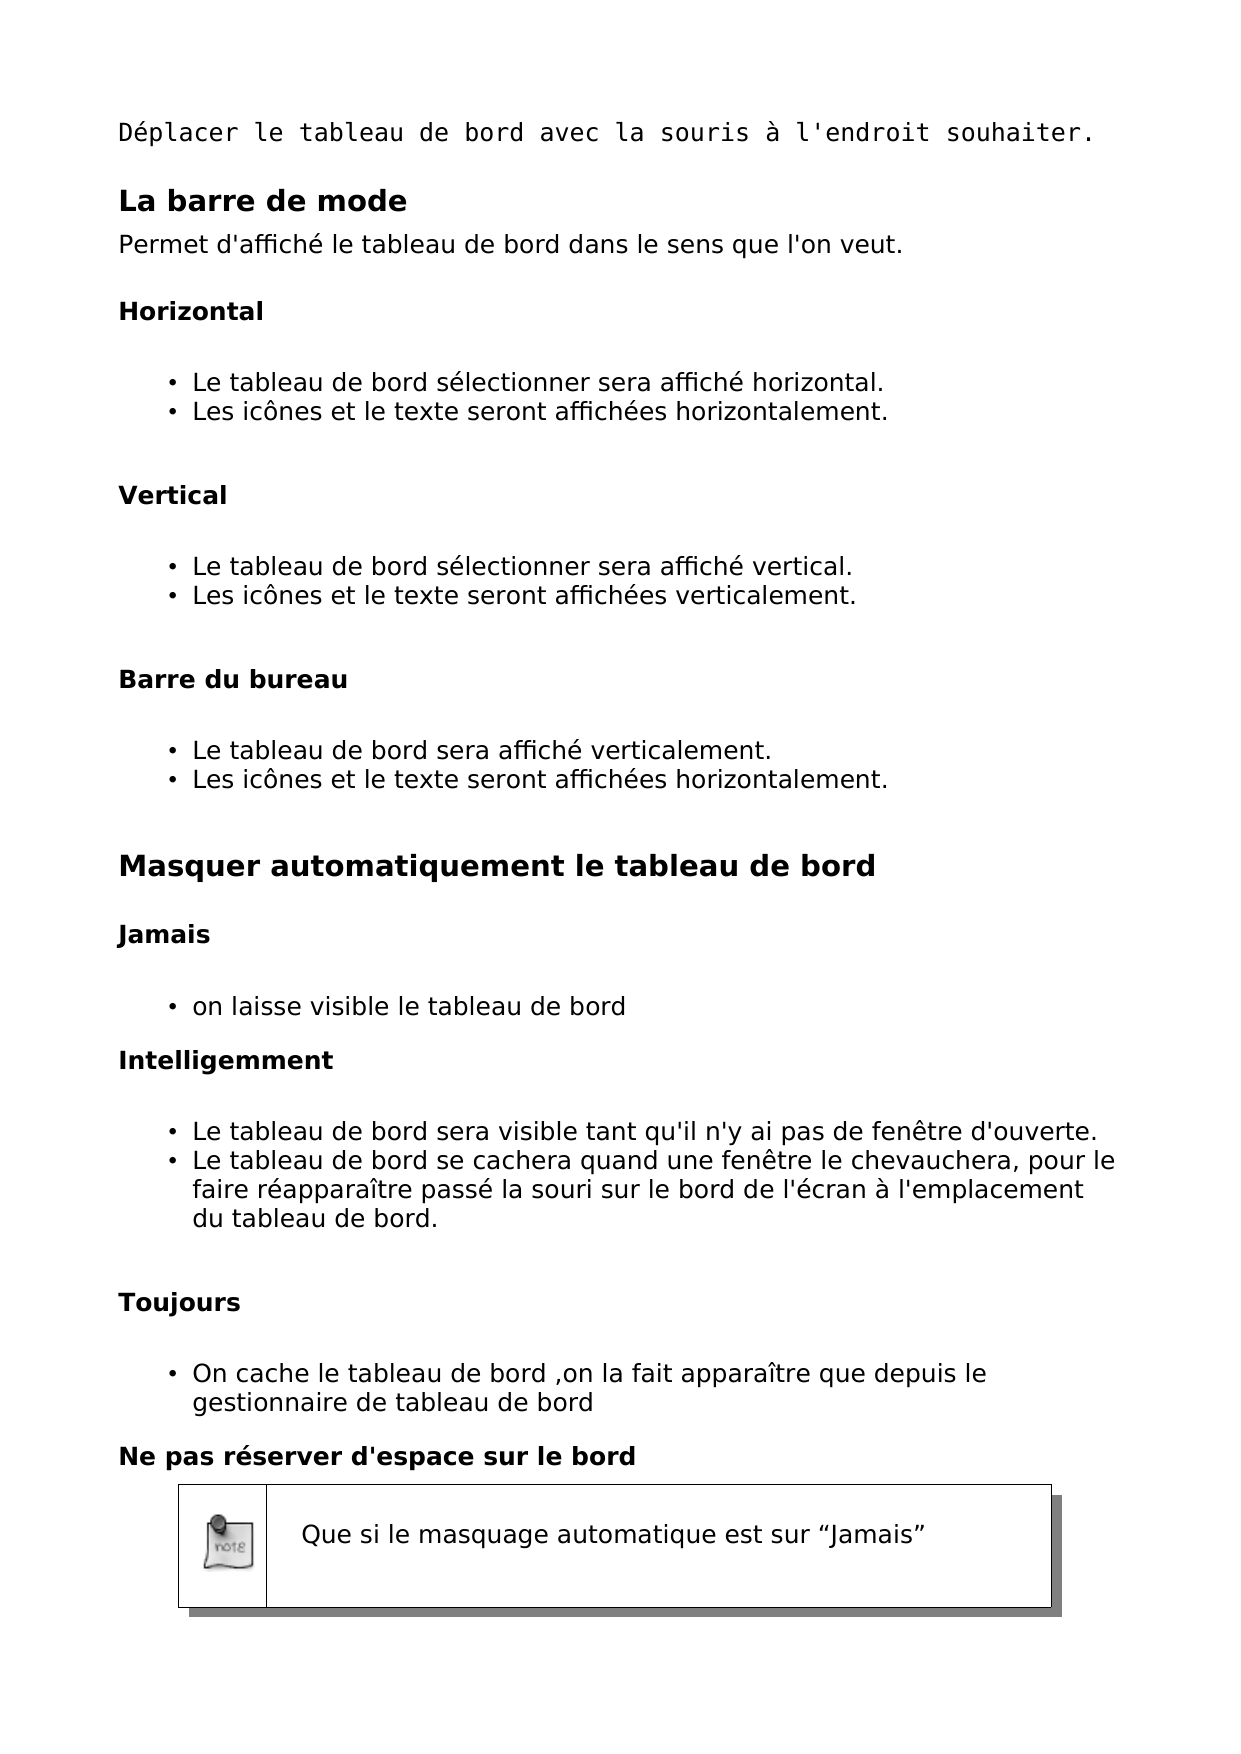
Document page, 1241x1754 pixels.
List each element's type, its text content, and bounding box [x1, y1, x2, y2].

text Déplacer le tableau de bord avec la souris à l'endroit souhaiter. [118, 118, 1122, 147]
table_header Que si le masquage automatique est sur “Jamais” [267, 1485, 1051, 1607]
list Le tableau de bord se cachera quand une fenêtre le chevauchera, pour le faire réapparaître passé la souri sur le bord de l'écran à l'emplacement du tableau de bord. [177, 1146, 1122, 1234]
text Permet d'affiché le tableau de bord dans le sens que l'on veut. [118, 231, 1122, 260]
subtitle Jamais [118, 921, 1122, 950]
subtitle Vertical [118, 481, 1122, 510]
subtitle Barre du bureau [118, 665, 1122, 694]
list Le tableau de bord sera visible tant qu'il n'y ai pas de fenêtre d'ouverte. [177, 1117, 1122, 1146]
list Le tableau de bord sera affiché verticalement. [177, 736, 1122, 765]
subtitle Ne pas réserver d'espace sur le bord [118, 1443, 1122, 1472]
subtitle Intelligemment [118, 1046, 1122, 1075]
list Les icônes et le texte seront affichées verticalement. [177, 581, 1122, 611]
list Les icônes et le texte seront affichées horizontalement. [177, 765, 1122, 794]
table_header [179, 1485, 266, 1607]
list Le tableau de bord sélectionner sera affiché vertical. [177, 552, 1122, 581]
list Le tableau de bord sélectionner sera affiché horizontal. [177, 368, 1122, 397]
list on laisse visible le tableau de bord [177, 992, 1122, 1021]
subtitle Masquer automatiquement le tableau de bord [118, 849, 1122, 883]
picture [190, 1508, 266, 1583]
subtitle La barre de mode [118, 184, 1122, 218]
subtitle Horizontal [118, 297, 1122, 326]
list Les icônes et le texte seront affichées horizontalement. [177, 397, 1122, 427]
subtitle Toujours [118, 1288, 1122, 1317]
list On cache le tableau de bord ,on la fait apparaître que depuis le gestionnaire de tableau de bord [177, 1359, 1122, 1418]
